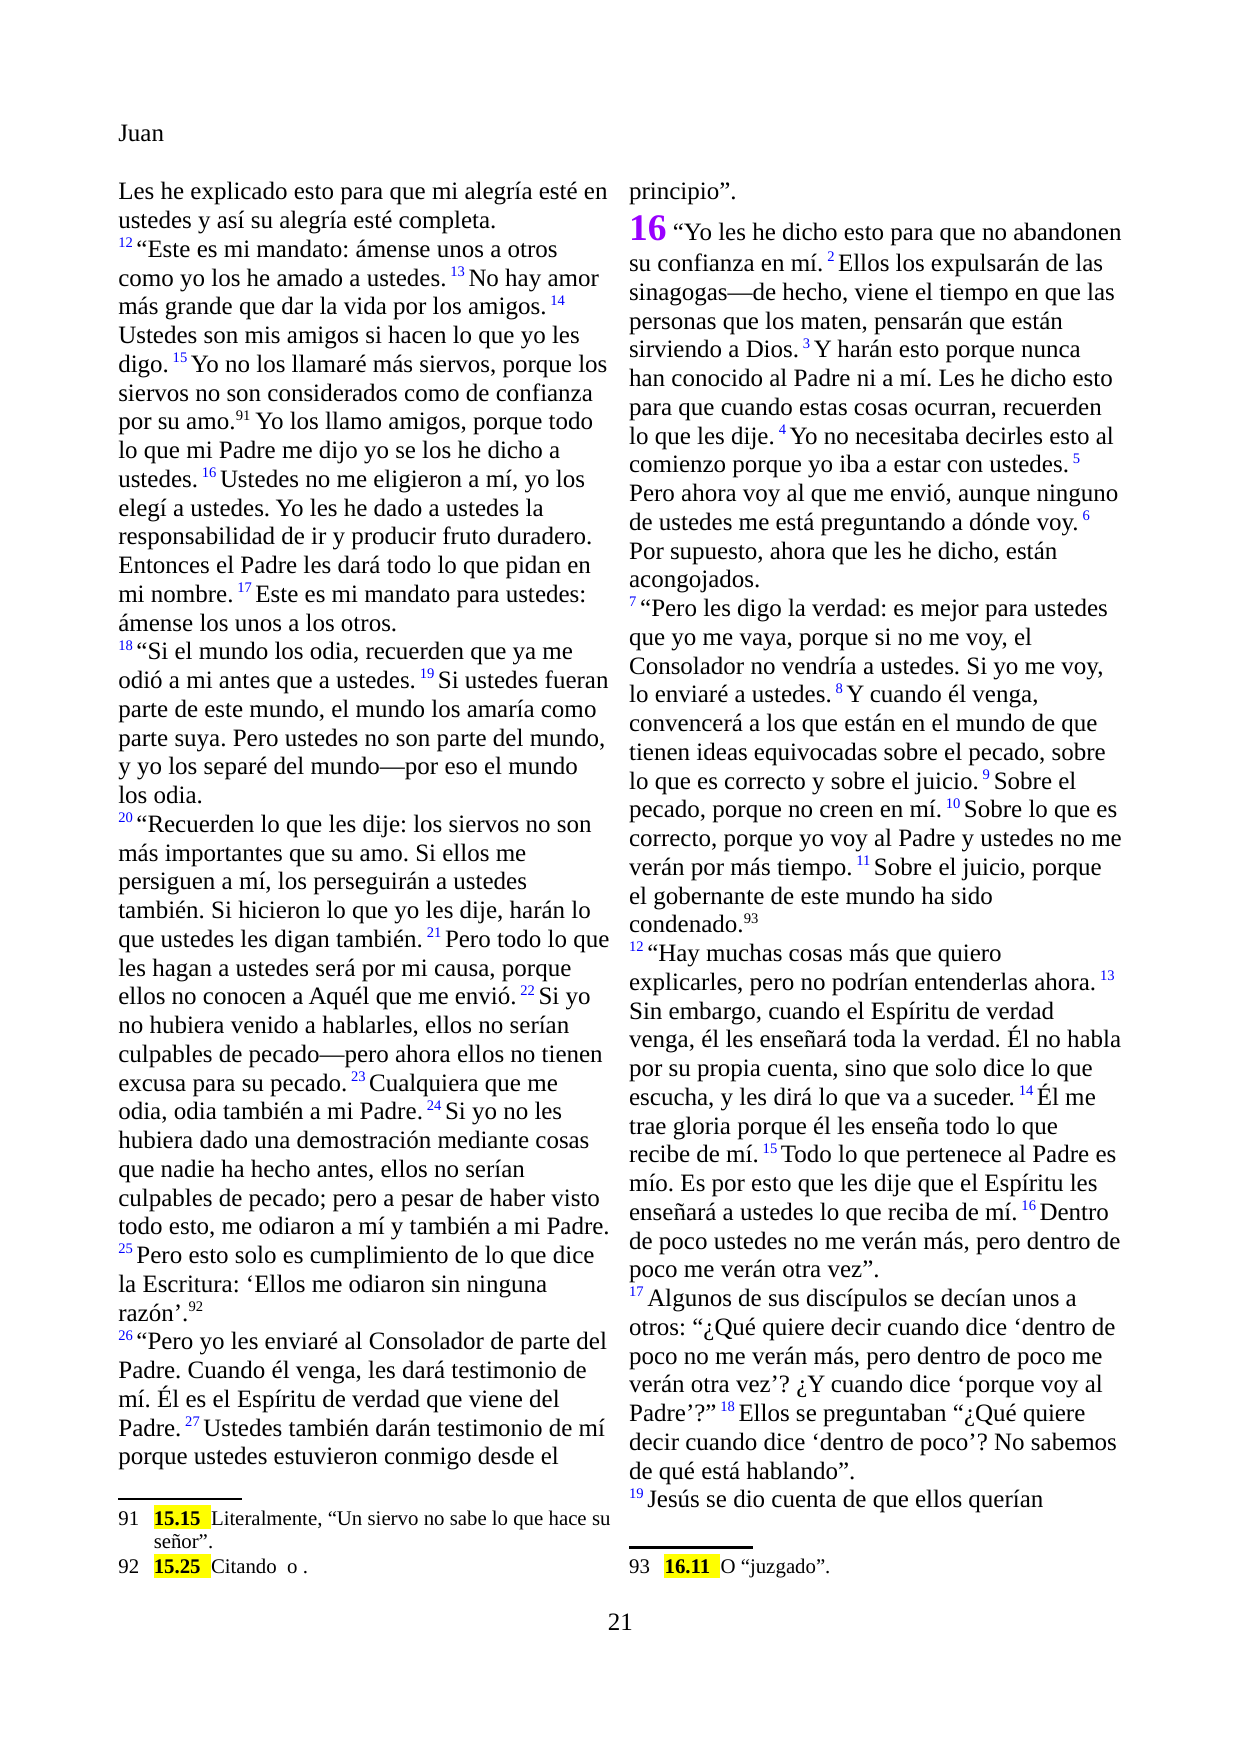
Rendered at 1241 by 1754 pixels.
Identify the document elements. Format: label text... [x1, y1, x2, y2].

text 18 “Si el mundo los odia, recuerden que ya me odió a mi antes que a ustedes. 19 Si ustedes fueran parte de este mundo, el mundo los amaría como parte suya. Pero ustedes no son parte del mundo, y yo los separé del mundo—por eso el mundo los odia. [118, 636, 611, 809]
text 12 “Hay muchas cosas más que quiero explicarles, pero no podrían entenderlas ahora. 13 Sin embargo, cuando el Espíritu de verdad venga, él les enseñará toda la verdad. Él no habla por su propia cuenta, sino que solo dice lo que escucha, y les dirá lo que va a suceder. 14 Él me trae gloria porque él les enseña todo lo que recibe de mí. 15 Todo lo que pertenece al Padre es mío. Es por esto que les dije que el Espíritu les enseñará a ustedes lo que reciba de mí. 16 Dentro de poco ustedes no me verán más, pero dentro de poco me verán otra vez”. [629, 938, 1122, 1283]
text 16.11 O “juzgado”. [629, 1553, 1122, 1578]
text 19 Jesús se dio cuenta de que ellos querían [629, 1484, 1122, 1513]
text 26 “Pero yo les enviaré al Consolador de parte del Padre. Cuando él venga, les dará testimonio de mí. Él es el Espíritu de verdad que viene del Padre. 27 Ustedes también darán testimonio de mí porque ustedes estuvieron conmigo desde el [118, 1326, 611, 1470]
text 17 Algunos de sus discípulos se decían unos a otros: “¿Qué quiere decir cuando dice ‘dentro de poco no me verán más, pero dentro de poco me verán otra vez’? ¿Y cuando dice ‘porque voy al Padre’?” 18 Ellos se preguntaban “¿Qué quiere decir cuando dice ‘dentro de poco’? No sabemos de qué está hablando”. [629, 1283, 1122, 1484]
text 16 “Yo les he dicho esto para que no abandonen su confianza en mí. 2 Ellos los expulsarán de las sinagogas—de hecho, viene el tiempo en que las personas que los maten, pensarán que están sirviendo a Dios. 3 Y harán esto porque nunca han conocido al Padre ni a mí. Les he dicho esto para que cuando estas cosas ocurran, recuerden lo que les dije. 4 Yo no necesitaba decirles esto al comienzo porque yo iba a estar con ustedes. 5 Pero ahora voy al que me envió, aunque ninguno de ustedes me está preguntando a dónde voy. 6 Por supuesto, ahora que les he dicho, están acongojados. [629, 205, 1122, 593]
text 7 “Pero les digo la verdad: es mejor para ustedes que yo me vaya, porque si no me voy, el Consolador no vendría a ustedes. Si yo me voy, lo enviaré a ustedes. 8 Y cuando él venga, convencerá a los que están en el mundo de que tienen ideas equivocadas sobre el pecado, sobre lo que es correcto y sobre el juicio. 9 Sobre el pecado, porque no creen en mí. 10 Sobre lo que es correcto, porque yo voy al Padre y ustedes no me verán por más tiempo. 11 Sobre el juicio, porque el gobernante de este mundo ha sido condenado. [629, 593, 1122, 938]
text Les he explicado esto para que mi alegría esté en ustedes y así su alegría esté completa. [118, 176, 611, 234]
text principio”. [629, 176, 1122, 205]
text 20 “Recuerden lo que les dije: los siervos no son más importantes que su amo. Si ellos me persiguen a mí, los perseguirán a ustedes también. Si hicieron lo que yo les dije, harán lo que ustedes les digan también. 21 Pero todo lo que les hagan a ustedes será por mi causa, porque ellos no conocen a Aquél que me envió. 22 Si yo no hubiera venido a hablarles, ellos no serían culpables de pecado—pero ahora ellos no tienen excusa para su pecado. 23 Cualquiera que me odia, odia también a mi Padre. 24 Si yo no les hubiera dado una demostración mediante cosas que nadie ha hecho antes, ellos no serían culpables de pecado; pero a pesar de haber visto todo esto, me odiaron a mí y también a mi Padre. 25 Pero esto solo es cumplimiento de lo que dice la Escritura: ‘Ellos me odiaron sin ninguna razón’. [118, 809, 611, 1326]
text 15.25 Citando o . [118, 1553, 611, 1578]
text 12 “Este es mi mandato: ámense unos a otros como yo los he amado a ustedes. 13 No hay amor más grande que dar la vida por los amigos. 14 Ustedes son mis amigos si hacen lo que yo les digo. 15 Yo no los llamaré más siervos, porque los siervos no son considerados como de confianza por su amo. Yo los llamo amigos, porque todo lo que mi Padre me dijo yo se los he dicho a ustedes. 16 Ustedes no me eligieron a mí, yo los elegí a ustedes. Yo les he dado a ustedes la responsabilidad de ir y producir fruto duradero. Entonces el Padre les dará todo lo que pidan en mi nombre. 17 Este es mi mandato para ustedes: ámense los unos a los otros. [118, 234, 611, 636]
text 15.15 Literalmente, “Un siervo no sabe lo que hace su señor”. [118, 1505, 611, 1553]
